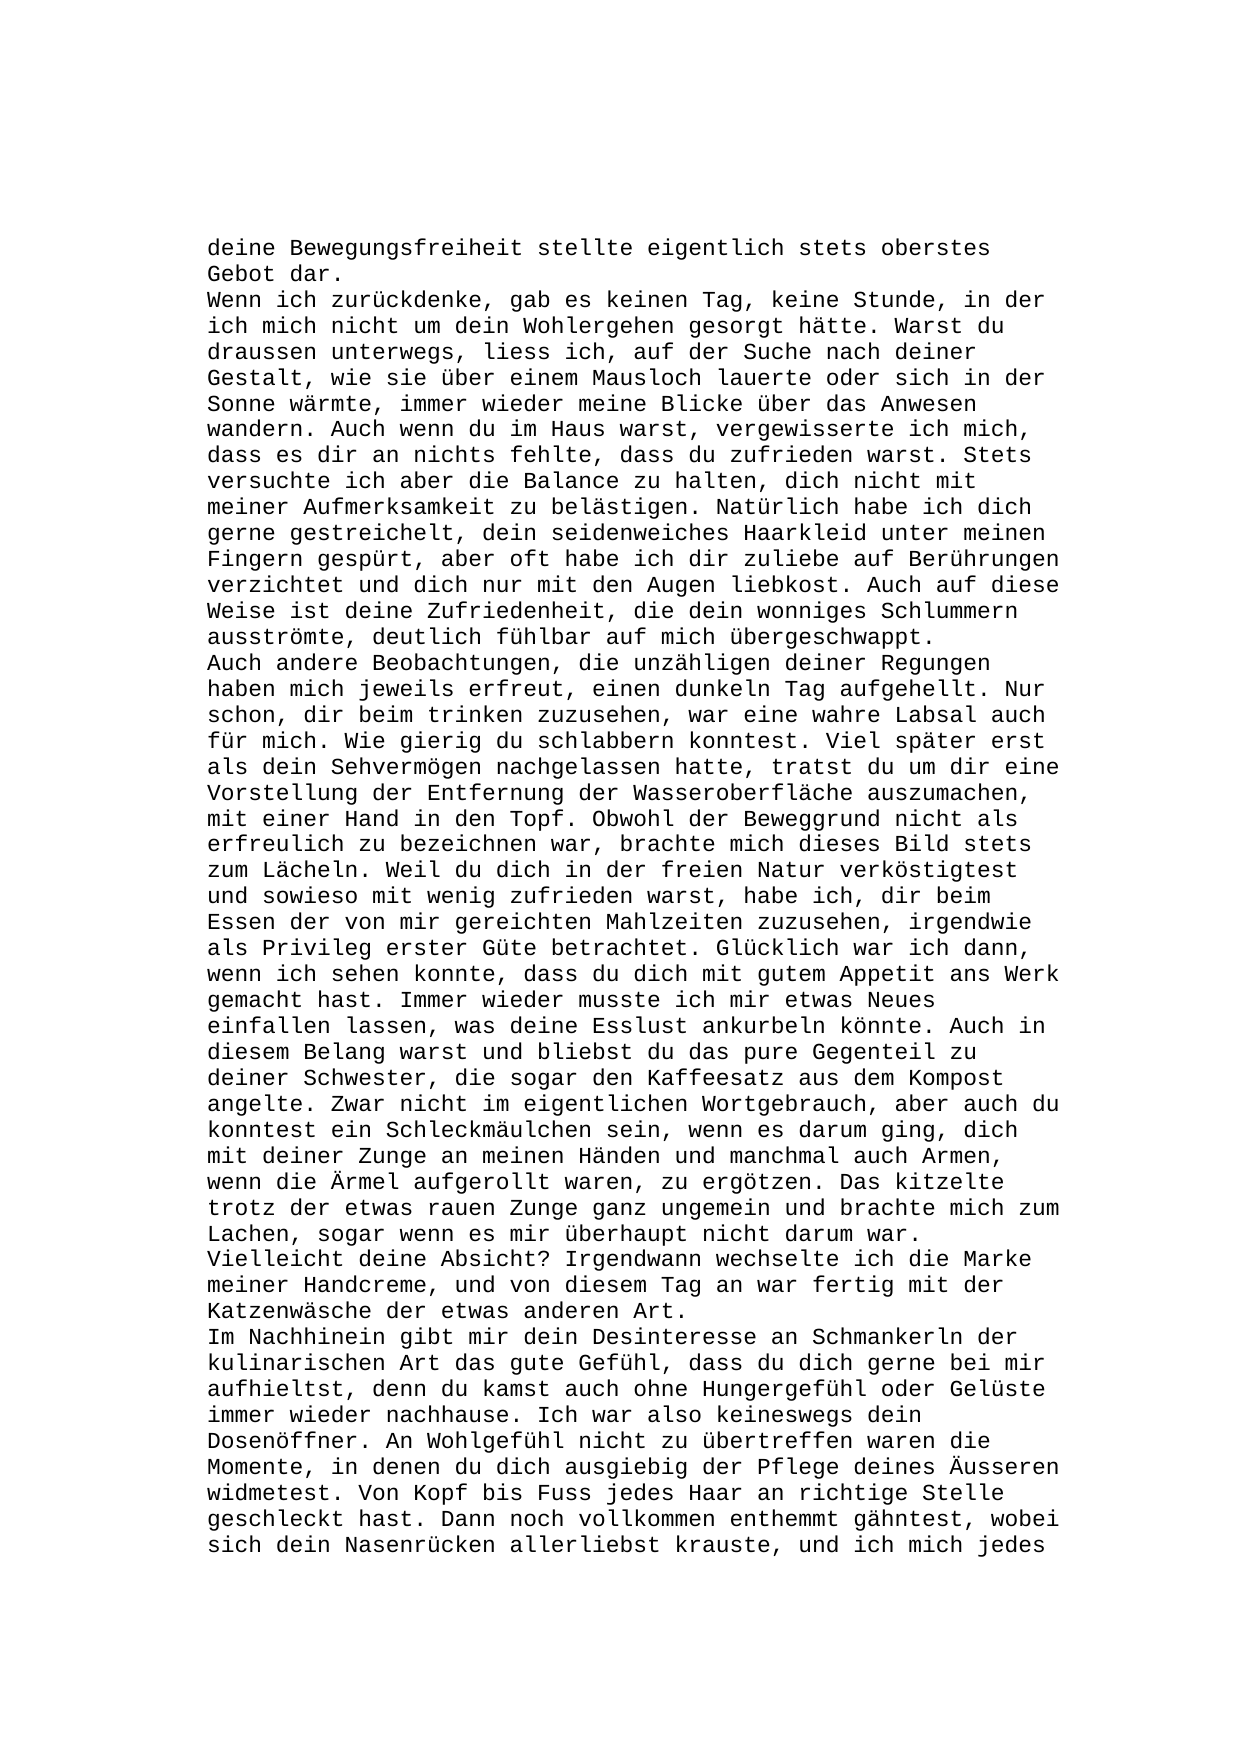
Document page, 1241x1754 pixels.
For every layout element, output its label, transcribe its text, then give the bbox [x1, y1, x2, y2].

text Auch andere Beobachtungen, die unzähligen deiner Regungen haben mich jeweils erfreut, einen dunkeln Tag aufgehellt. Nur schon, dir beim trinken zuzusehen, war eine wahre Labsal auch für mich. Wie gierig du schlabbern konntest. Viel später erst als dein Sehvermögen nachgelassen hatte, tratst du um dir eine Vorstellung der Entfernung der Wasseroberfläche auszumachen, mit einer Hand in den Topf. Obwohl der Beweggrund nicht als erfreulich zu bezeichnen war, brachte mich dieses Bild stets zum Lächeln. Weil du dich in der freien Natur verköstigtest und sowieso mit wenig zufrieden warst, habe ich, dir beim Essen der von mir gereichten Mahlzeiten zuzusehen, irgendwie als Privileg erster Güte betrachtet. Glücklich war ich dann, wenn ich sehen konnte, dass du dich mit gutem Appetit ans Werk gemacht hast. Immer wieder musste ich mir etwas Neues einfallen lassen, was deine Esslust ankurbeln könnte. Auch in diesem Belang warst und bliebst du das pure Gegenteil zu deiner Schwester, die sogar den Kaffeesatz aus dem Kompost angelte. Zwar nicht im eigentlichen Wortgebrauch, aber auch du konntest ein Schleckmäulchen sein, wenn es darum ging, dich mit deiner Zunge an meinen Händen und manchmal auch Armen, wenn die Ärmel aufgerollt waren, zu ergötzen. Das kitzelte trotz der etwas rauen Zunge ganz ungemein und brachte mich zum Lachen, sogar wenn es mir überhaupt nicht darum war. Vielleicht deine Absicht? Irgendwann wechselte ich die Marke meiner Handcreme, und von diesem Tag an war fertig mit der Katzenwäsche der etwas anderen Art. [207, 651, 1063, 1326]
text Im Nachhinein gibt mir dein Desinteresse an Schmankerln der kulinarischen Art das gute Gefühl, dass du dich gerne bei mir aufhieltst, denn du kamst auch ohne Hungergefühl oder Gelüste immer wieder nachhause. Ich war also keineswegs dein Dosenöffner. An Wohlgefühl nicht zu übertreffen waren die Momente, in denen du dich ausgiebig der Pflege deines Äusseren widmetest. Von Kopf bis Fuss jedes Haar an richtige Stelle geschleckt hast. Dann noch vollkommen enthemmt gähntest, wobei sich dein Nasenrücken allerliebst krauste, und ich mich jedes [207, 1326, 1063, 1559]
text Wenn ich zurückdenke, gab es keinen Tag, keine Stunde, in der ich mich nicht um dein Wohlergehen gesorgt hätte. Warst du draussen unterwegs, liess ich, auf der Suche nach deiner Gestalt, wie sie über einem Mausloch lauerte oder sich in der Sonne wärmte, immer wieder meine Blicke über das Anwesen wandern. Auch wenn du im Haus warst, vergewisserte ich mich, dass es dir an nichts fehlte, dass du zufrieden warst. Stets versuchte ich aber die Balance zu halten, dich nicht mit meiner Aufmerksamkeit zu belästigen. Natürlich habe ich dich gerne gestreichelt, dein seidenweiches Haarkleid unter meinen Fingern gespürt, aber oft habe ich dir zuliebe auf Berührungen verzichtet und dich nur mit den Augen liebkost. Auch auf diese Weise ist deine Zufriedenheit, die dein wonniges Schlummern ausströmte, deutlich fühlbar auf mich übergeschwappt. [207, 288, 1063, 651]
text deine Bewegungsfreiheit stellte eigentlich stets oberstes Gebot dar. [207, 236, 1063, 288]
